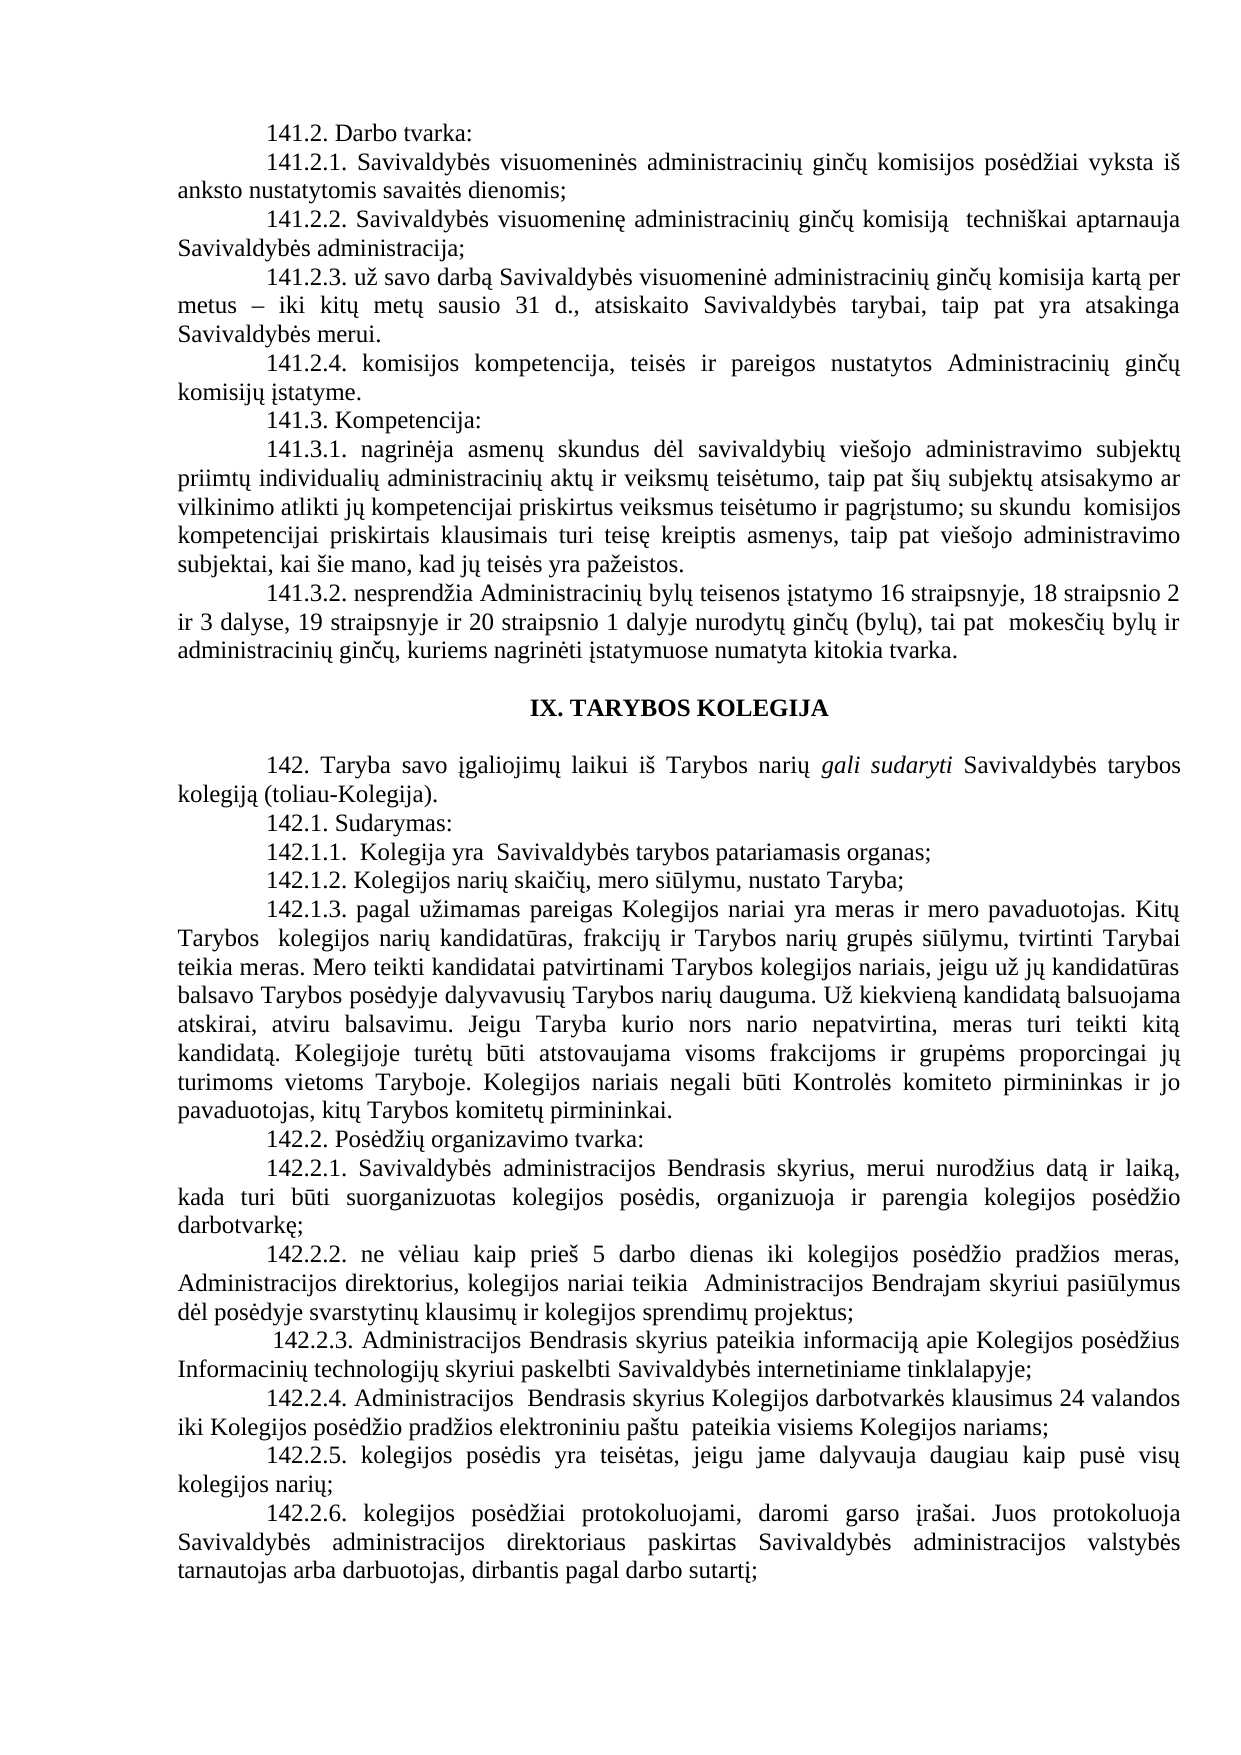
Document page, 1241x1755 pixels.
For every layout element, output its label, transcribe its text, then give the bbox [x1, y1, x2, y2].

text 142.2. Posėdžių organizavimo tvarka: [177, 1124, 1181, 1153]
text 141.2.1. Savivaldybės visuomeninės administracinių ginčų komisijos posėdžiai vyksta iš anksto nustatytomis savaitės dienomis; [177, 147, 1181, 204]
text IX. TARYBOS KOLEGIJA [177, 693, 1181, 722]
text 142.2.1. Savivaldybės administracijos Bendrasis skyrius, merui nurodžius datą ir laiką, kada turi būti suorganizuotas kolegijos posėdis, organizuoja ir parengia kolegijos posėdžio darbotvarkę; [177, 1153, 1181, 1239]
text 142.2.6. kolegijos posėdžiai protokoluojami, daromi garso įrašai. Juos protokoluoja Savivaldybės administracijos direktoriaus paskirtas Savivaldybės administracijos valstybės tarnautojas arba darbuotojas, dirbantis pagal darbo sutartį; [177, 1498, 1181, 1584]
text 141.2.2. Savivaldybės visuomeninę administracinių ginčų komisiją techniškai aptarnauja Savivaldybės administracija; [177, 204, 1181, 262]
text 142.2.2. ne vėliau kaip prieš 5 darbo dienas iki kolegijos posėdžio pradžios meras, Administracijos direktorius, kolegijos nariai teikia Administracijos Bendrajam skyriui pasiūlymus dėl posėdyje svarstytinų klausimų ir kolegijos sprendimų projektus; [177, 1239, 1181, 1326]
text 141.2.3. už savo darbą Savivaldybės visuomeninė administracinių ginčų komisija kartą per metus – iki kitų metų sausio 31 d., atsiskaito Savivaldybės tarybai, taip pat yra atsakinga Savivaldybės merui. [177, 262, 1181, 348]
text 141.2.4. komisijos kompetencija, teisės ir pareigos nustatytos Administracinių ginčų komisijų įstatyme. [177, 348, 1181, 406]
text 141.3.1. nagrinėja asmenų skundus dėl savivaldybių viešojo administravimo subjektų priimtų individualių administracinių aktų ir veiksmų teisėtumo, taip pat šių subjektų atsisakymo ar vilkinimo atlikti jų kompetencijai priskirtus veiksmus teisėtumo ir pagrįstumo; su skundu komisijos kompetencijai priskirtais klausimais turi teisę kreiptis asmenys, taip pat viešojo administravimo subjektai, kai šie mano, kad jų teisės yra pažeistos. [177, 434, 1181, 578]
text 141.3.2. nesprendžia Administracinių bylų teisenos įstatymo 16 straipsnyje, 18 straipsnio 2 ir 3 dalyse, 19 straipsnyje ir 20 straipsnio 1 dalyje nurodytų ginčų (bylų), tai pat mokesčių bylų ir administracinių ginčų, kuriems nagrinėti įstatymuose numatyta kitokia tvarka. [177, 578, 1181, 664]
text 142.2.5. kolegijos posėdis yra teisėtas, jeigu jame dalyvauja daugiau kaip pusė visų kolegijos narių; [177, 1441, 1181, 1498]
text 141.2. Darbo tvarka: [177, 118, 1181, 147]
text 142.2.4. Administracijos Bendrasis skyrius Kolegijos darbotvarkės klausimus 24 valandos iki Kolegijos posėdžio pradžios elektroniniu paštu pateikia visiems Kolegijos nariams; [177, 1383, 1181, 1441]
text 142.1. Sudarymas: [177, 808, 1181, 837]
text 142.1.3. pagal užimamas pareigas Kolegijos nariai yra meras ir mero pavaduotojas. Kitų Tarybos kolegijos narių kandidatūras, frakcijų ir Tarybos narių grupės siūlymu, tvirtinti Tarybai teikia meras. Mero teikti kandidatai patvirtinami Tarybos kolegijos nariais, jeigu už jų kandidatūras balsavo Tarybos posėdyje dalyvavusių Tarybos narių dauguma. Už kiekvieną kandidatą balsuojama atskirai, atviru balsavimu. Jeigu Taryba kurio nors nario nepatvirtina, meras turi teikti kitą kandidatą. Kolegijoje turėtų būti atstovaujama visoms frakcijoms ir grupėms proporcingai jų turimoms vietoms Taryboje. Kolegijos nariais negali būti Kontrolės komiteto pirmininkas ir jo pavaduotojas, kitų Tarybos komitetų pirmininkai. [177, 894, 1181, 1124]
text 142.1.1. Kolegija yra Savivaldybės tarybos patariamasis organas; [177, 837, 1181, 866]
text 142.1.2. Kolegijos narių skaičių, mero siūlymu, nustato Taryba; [177, 866, 1181, 894]
text 142. Taryba savo įgaliojimų laikui iš Tarybos narių gali sudaryti Savivaldybės tarybos kolegiją (toliau-Kolegija). [177, 751, 1181, 808]
text 141.3. Kompetencija: [177, 406, 1181, 434]
text 142.2.3. Administracijos Bendrasis skyrius pateikia informaciją apie Kolegijos posėdžius Informacinių technologijų skyriui paskelbti Savivaldybės internetiniame tinklalapyje; [177, 1326, 1181, 1383]
